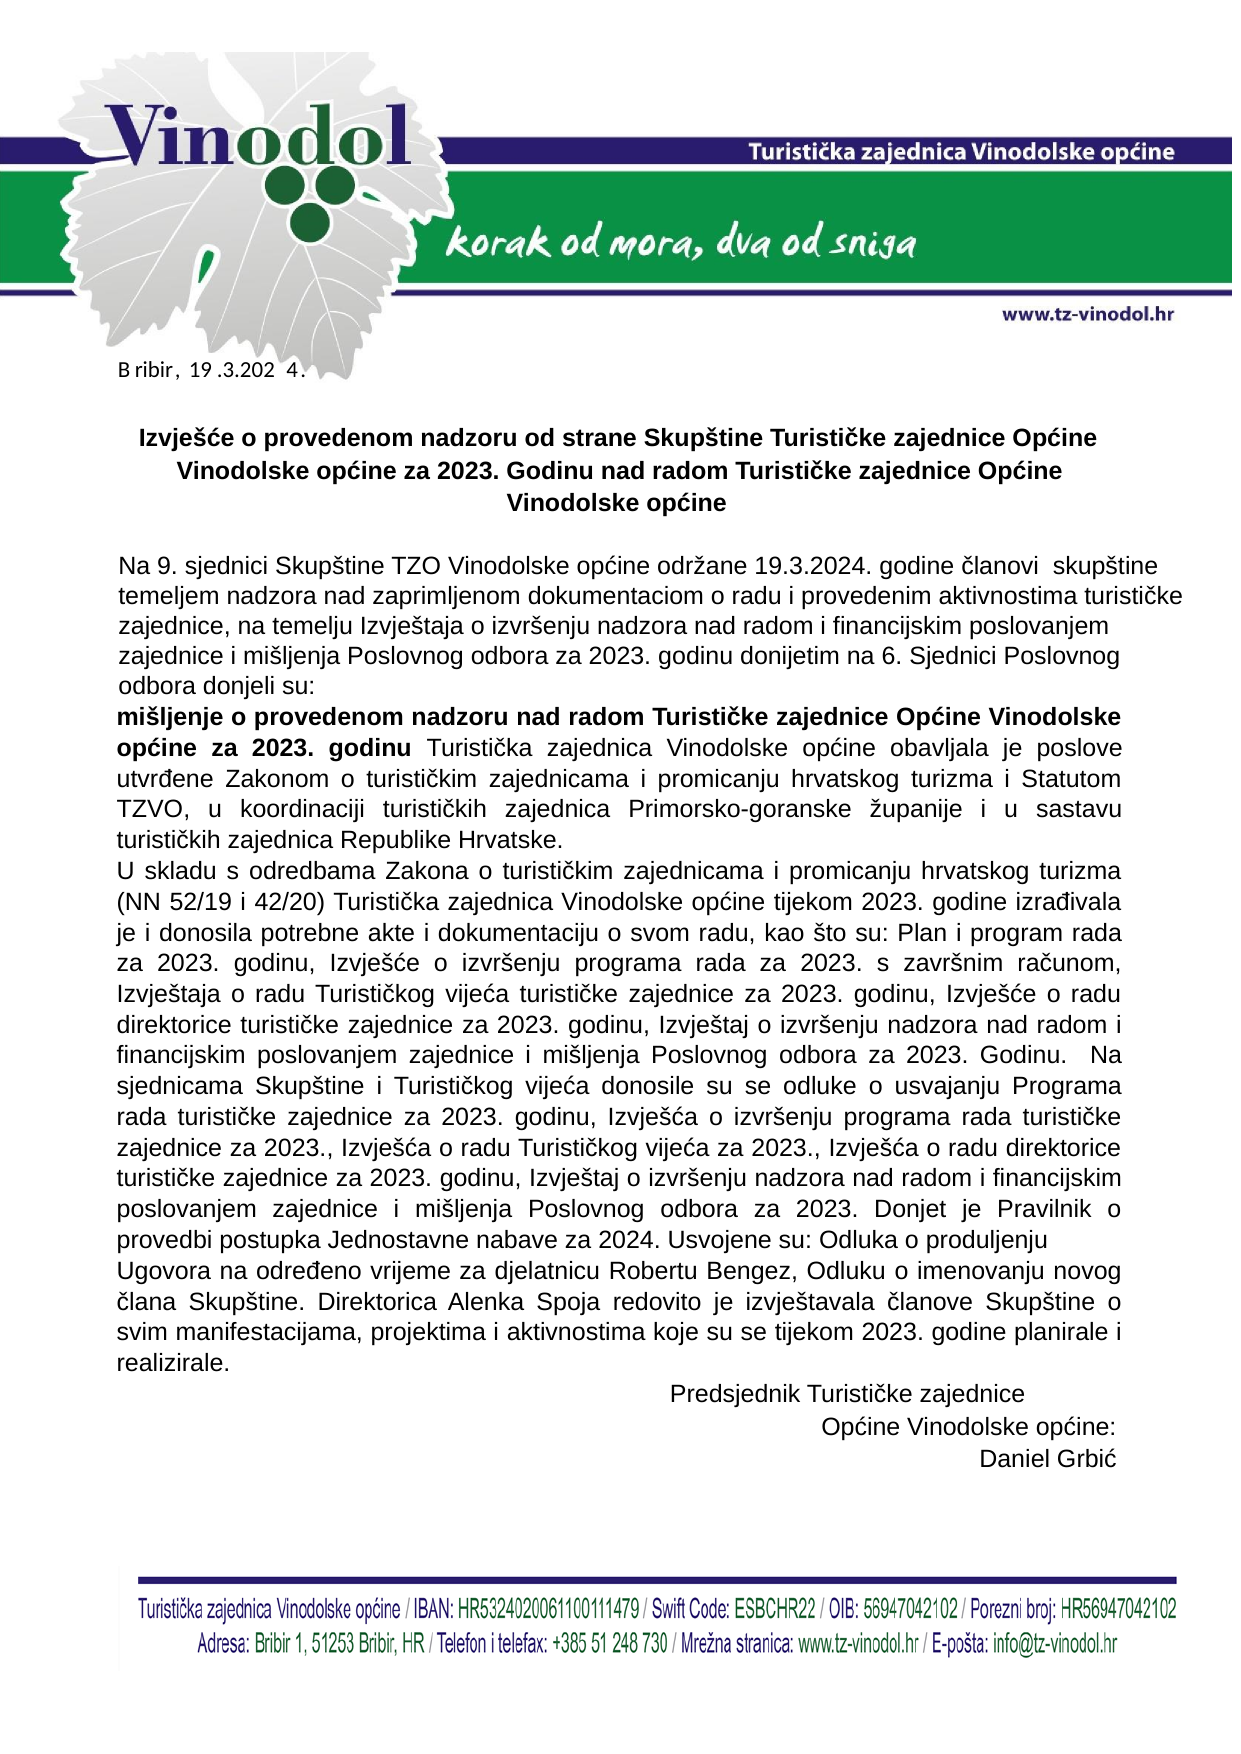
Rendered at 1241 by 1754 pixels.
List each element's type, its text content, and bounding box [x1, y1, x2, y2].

text mišljenje o provedenom nadzoru nad radom Turističke zajednice Općine Vinodolske općine za 2023. godinu Turistička zajednica Vinodolske općine obavljala je poslove utvrđene Zakonom o turističkim zajednicama i promicanju hrvatskog turizma i Statutom TZVO, u koordinaciji turističkih zajednica Primorsko-goranske županije i u sastavu turističkih zajednica Republike Hrvatske. [116, 702, 1123, 854]
text Vinodolske općine za 2023. Godinu nad radom Turističke zajednice Općine [176, 456, 1196, 485]
text Ugovora na određeno vrijeme za djelatnicu Robertu Bengez, Odluku o imenovanju novog člana Skupštine. Direktorica Alenka Spoja redovito je izvještavala članove Skupštine o svim manifestacijama, projektima i aktivnostima koje su se tijekom 2023. godine planirale i realizirale. [116, 1256, 1123, 1377]
text Izvješće o provedenom nadzoru od strane Skupštine Turističke zajednice Općine [138, 423, 1196, 452]
text U skladu s odredbama Zakona o turističkim zajednicama i promicanju hrvatskog turizma (NN 52/19 i 42/20) Turistička zajednica Vinodolske općine tijekom 2023. godine izrađivala je i donosila potrebne akte i dokumentaciju o svom radu, kao što su: Plan i program rada za 2023. godinu, Izvješće o izvršenju programa rada za 2023. s završnim računom, Izvještaja o radu Turističkog vijeća turističke zajednice za 2023. godinu, Izvješće o radu direktorice turističke zajednice za 2023. godinu, Izvještaj o izvršenju nadzora nad radom i financijskim poslovanjem zajednice i mišljenja Poslovnog odbora za 2023. Godinu. Na sjednicama Skupštine i Turističkog vijeća donosile su se odluke o usvajanju Programa rada turističke zajednice za 2023. godinu, Izvješća o izvršenju programa rada turističke zajednice za 2023., Izvješća o radu Turističkog vijeća za 2023., Izvješća o radu direktorice turističke zajednice za 2023. godinu, Izvještaj o izvršenju nadzora nad radom i financijskim poslovanjem zajednice i mišljenja Poslovnog odbora za 2023. Donjet je Pravilnik o provedbi postupka Jednostavne nabave za 2024. Usvojene su: Odluka o produljenju [116, 856, 1123, 1253]
text Vinodolske općine [118, 488, 1122, 517]
text Daniel Grbić [118, 1444, 1123, 1473]
text Predsjednik Turističke zajednice [118, 1379, 1123, 1408]
text Općine Vinodolske općine: [118, 1412, 1123, 1440]
text Na 9. sjednici Skupštine TZO Vinodolske općine održane 19.3.2024. godine članovi skupštine temeljem nadzora nad zaprimljenom dokumentaciom o radu i provedenim aktivnostima turističke zajednice, na temelju Izvještaja o izvršenju nadzora nad radom i financijskim poslovanjem zajednice i mišljenja Poslovnog odbora za 2023. godinu donijetim na 6. Sjednici Poslovnog odbora donjeli su: [118, 551, 1196, 699]
